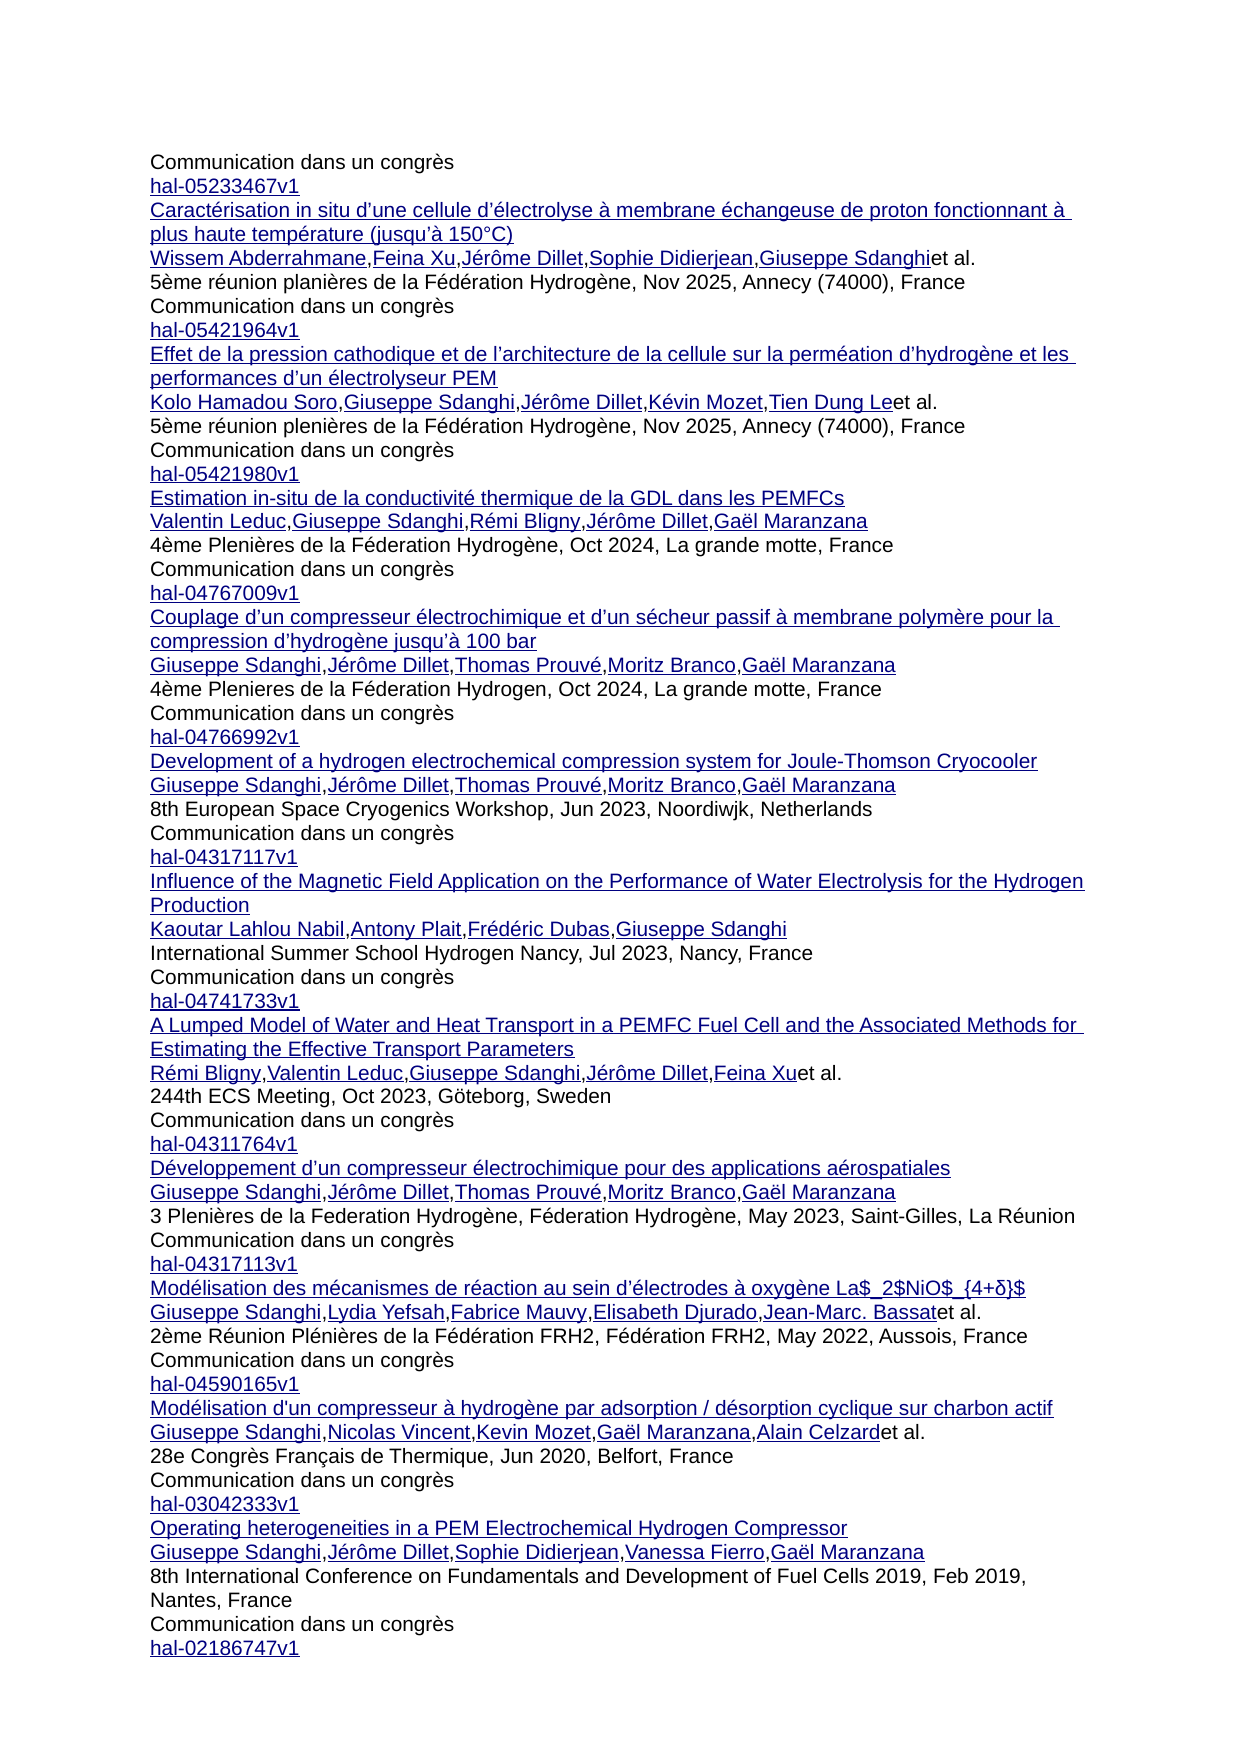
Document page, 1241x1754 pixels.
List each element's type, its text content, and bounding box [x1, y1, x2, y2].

table_cell Development of a hydrogen electrochemical compression system for Joule-Thomson Cryocooler Giuseppe Sdanghi,Jérôme Dillet,Thomas Prouvé,Moritz Branco,Gaël Maranzana 8th European Space Cryogenics Workshop, Jun 2023, Noordiwjk, Netherlands Communication dans un congrès hal-04317117v1 [150, 749, 1090, 869]
table_cell Operating heterogeneities in a PEM Electrochemical Hydrogen Compressor Giuseppe Sdanghi,Jérôme Dillet,Sophie Didierjean,Vanessa Fierro,Gaël Maranzana 8th International Conference on Fundamentals and Development of Fuel Cells 2019, Feb 2019, Nantes, France Communication dans un congrès hal-02186747v1 [150, 1516, 1090, 1659]
table_cell Développement d’un compresseur électrochimique pour des applications aérospatiales Giuseppe Sdanghi,Jérôme Dillet,Thomas Prouvé,Moritz Branco,Gaël Maranzana 3 Plenières de la Federation Hydrogène, Féderation Hydrogène, May 2023, Saint-Gilles, La Réunion Communication dans un congrès hal-04317113v1 [150, 1156, 1090, 1276]
table_cell Estimation in-situ de la conductivité thermique de la GDL dans les PEMFCs Valentin Leduc,Giuseppe Sdanghi,Rémi Bligny,Jérôme Dillet,Gaël Maranzana 4ème Plenières de la Féderation Hydrogène, Oct 2024, La grande motte, France Communication dans un congrès hal-04767009v1 [150, 485, 1090, 605]
table_cell Caractérisation in situ d’une cellule d’électrolyse à membrane échangeuse de proton fonctionnant à plus haute température (jusqu’à 150°C) Wissem Abderrahmane,Feina Xu,Jérôme Dillet,Sophie Didierjean,Giuseppe Sdanghiet al. 5ème réunion planières de la Fédération Hydrogène, Nov 2025, Annecy (74000), France Communication dans un congrès hal-05421964v1 [150, 198, 1090, 342]
table_cell Modélisation d'un compresseur à hydrogène par adsorption / désorption cyclique sur charbon actif Giuseppe Sdanghi,Nicolas Vincent,Kevin Mozet,Gaël Maranzana,Alain Celzardet al. 28e Congrès Français de Thermique, Jun 2020, Belfort, France Communication dans un congrès hal-03042333v1 [150, 1396, 1090, 1516]
table_cell A Lumped Model of Water and Heat Transport in a PEMFC Fuel Cell and the Associated Methods for Estimating the Effective Transport Parameters Rémi Bligny,Valentin Leduc,Giuseppe Sdanghi,Jérôme Dillet,Feina Xuet al. 244th ECS Meeting, Oct 2023, Göteborg, Sweden Communication dans un congrès hal-04311764v1 [150, 1013, 1090, 1156]
table_cell Communication dans un congrès hal-05233467v1 [150, 150, 1090, 198]
table_cell Couplage d’un compresseur électrochimique et d’un sécheur passif à membrane polymère pour la compression d’hydrogène jusqu’à 100 bar Giuseppe Sdanghi,Jérôme Dillet,Thomas Prouvé,Moritz Branco,Gaël Maranzana 4ème Plenieres de la Féderation Hydrogen, Oct 2024, La grande motte, France Communication dans un congrès hal-04766992v1 [150, 605, 1090, 749]
table_cell Effet de la pression cathodique et de l’architecture de la cellule sur la perméation d’hydrogène et les performances d’un électrolyseur PEM Kolo Hamadou Soro,Giuseppe Sdanghi,Jérôme Dillet,Kévin Mozet,Tien Dung Leet al. 5ème réunion plenières de la Fédération Hydrogène, Nov 2025, Annecy (74000), France Communication dans un congrès hal-05421980v1 [150, 342, 1090, 485]
table_cell Influence of the Magnetic Field Application on the Performance of Water Electrolysis for the Hydrogen Production Kaoutar Lahlou Nabil,Antony Plait,Frédéric Dubas,Giuseppe Sdanghi International Summer School Hydrogen Nancy, Jul 2023, Nancy, France Communication dans un congrès hal-04741733v1 [150, 869, 1090, 1012]
table_cell Modélisation des mécanismes de réaction au sein d’électrodes à oxygène La$_2$NiO$_{4+δ}$ Giuseppe Sdanghi,Lydia Yefsah,Fabrice Mauvy,Elisabeth Djurado,Jean-Marc. Bassatet al. 2ème Réunion Plénières de la Fédération FRH2, Fédération FRH2, May 2022, Aussois, France Communication dans un congrès hal-04590165v1 [150, 1276, 1090, 1396]
